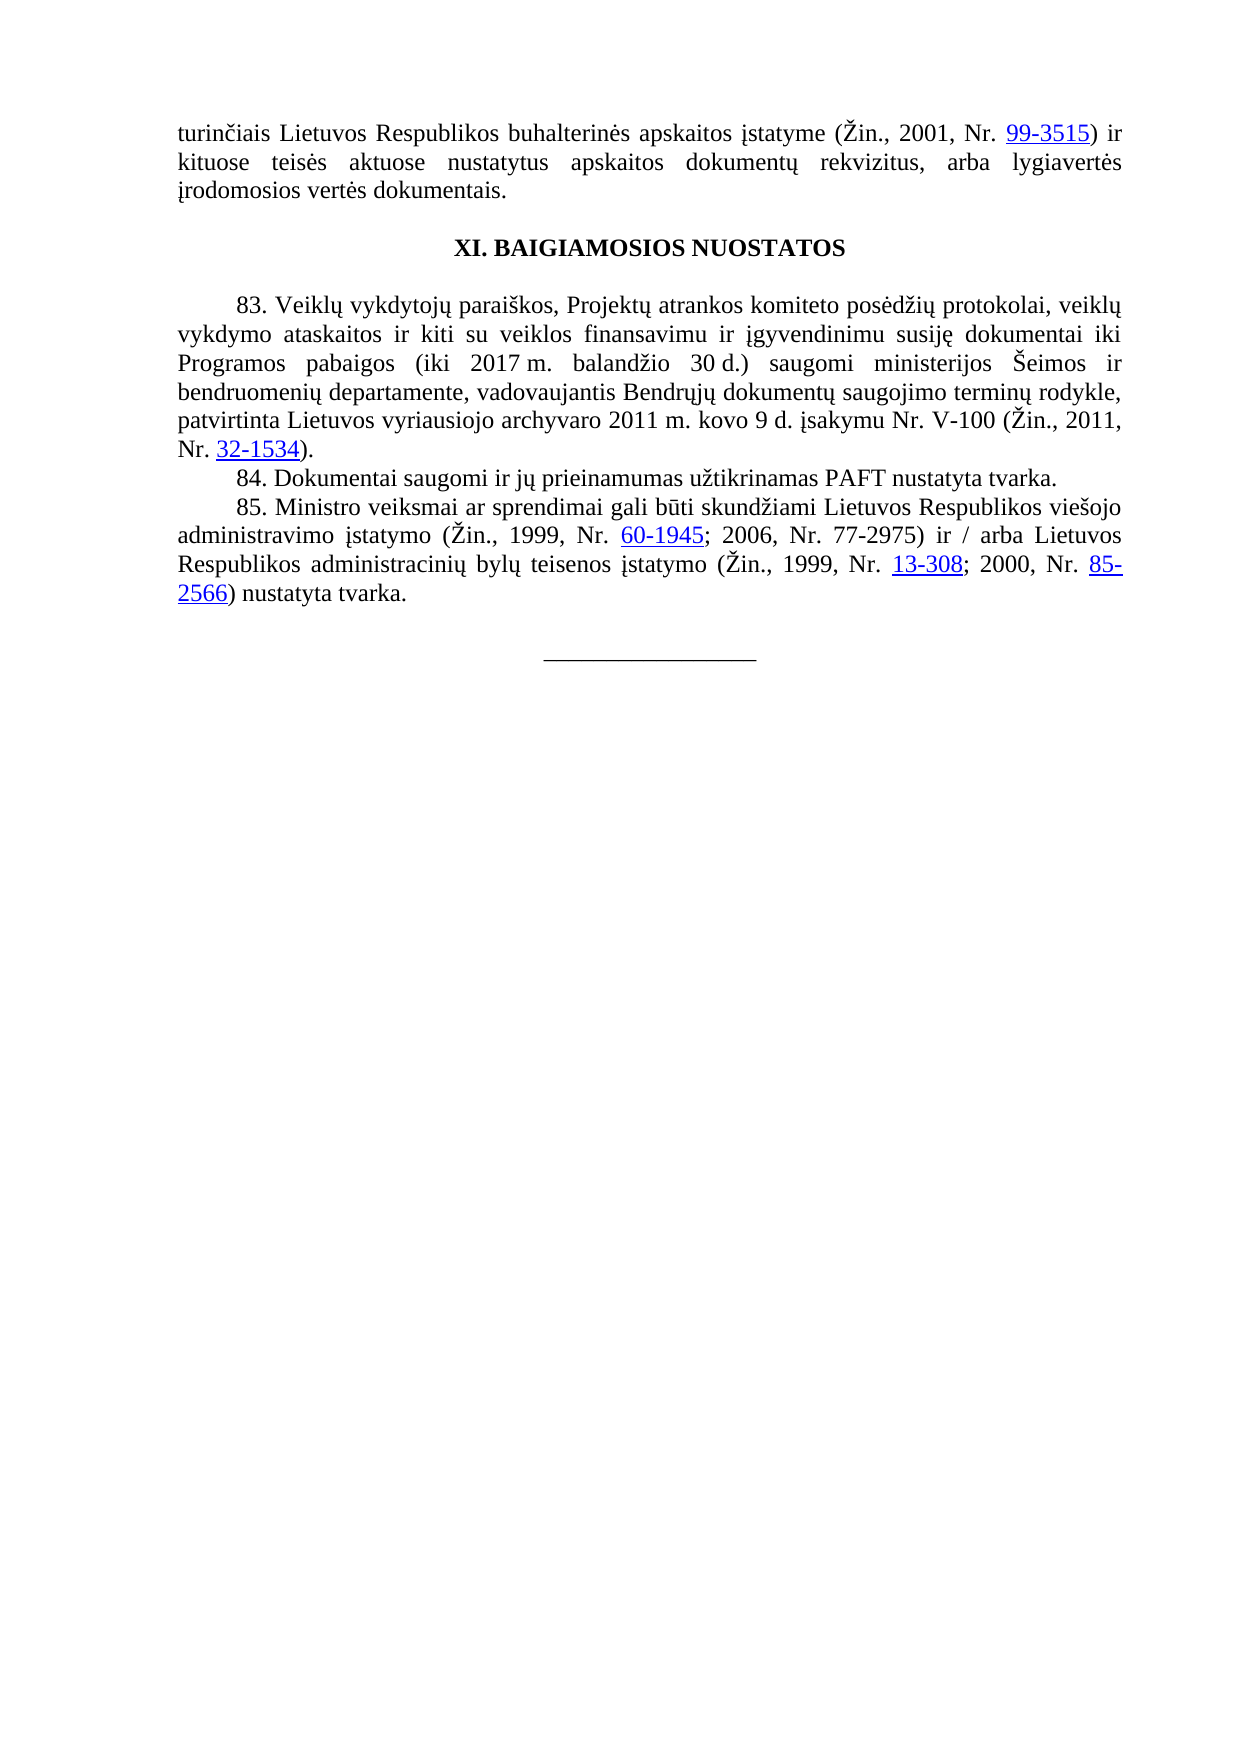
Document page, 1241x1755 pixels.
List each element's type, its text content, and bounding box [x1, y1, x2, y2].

text 83. Veiklų vykdytojų paraiškos, Projektų atrankos komiteto posėdžių protokolai, veiklų vykdymo ataskaitos ir kiti su veiklos finansavimu ir įgyvendinimu susiję dokumentai iki Programos pabaigos (iki 2017 m. balandžio 30 d.) saugomi ministerijos Šeimos ir bendruomenių departamente, vadovaujantis Bendrųjų dokumentų saugojimo terminų rodykle, patvirtinta Lietuvos vyriausiojo archyvaro 2011 m. kovo 9 d. įsakymu Nr. V-100 (Žin., 2011, Nr. 32-1534). [177, 291, 1122, 463]
text _________________ [177, 636, 1122, 664]
text 85. Ministro veiksmai ar sprendimai gali būti skundžiami Lietuvos Respublikos viešojo administravimo įstatymo (Žin., 1999, Nr. 60-1945; 2006, Nr. 77-2975) ir / arba Lietuvos Respublikos administracinių bylų teisenos įstatymo (Žin., 1999, Nr. 13-308; 2000, Nr. 85-2566) nustatyta tvarka. [177, 492, 1122, 607]
text XI. BAIGIAMOSIOS NUOSTATOS [177, 233, 1122, 262]
text 84. Dokumentai saugomi ir jų prieinamumas užtikrinamas PAFT nustatyta tvarka. [177, 463, 1122, 492]
text turinčiais Lietuvos Respublikos buhalterinės apskaitos įstatyme (Žin., 2001, Nr. 99-3515) ir kituose teisės aktuose nustatytus apskaitos dokumentų rekvizitus, arba lygiavertės įrodomosios vertės dokumentais. [177, 118, 1122, 204]
